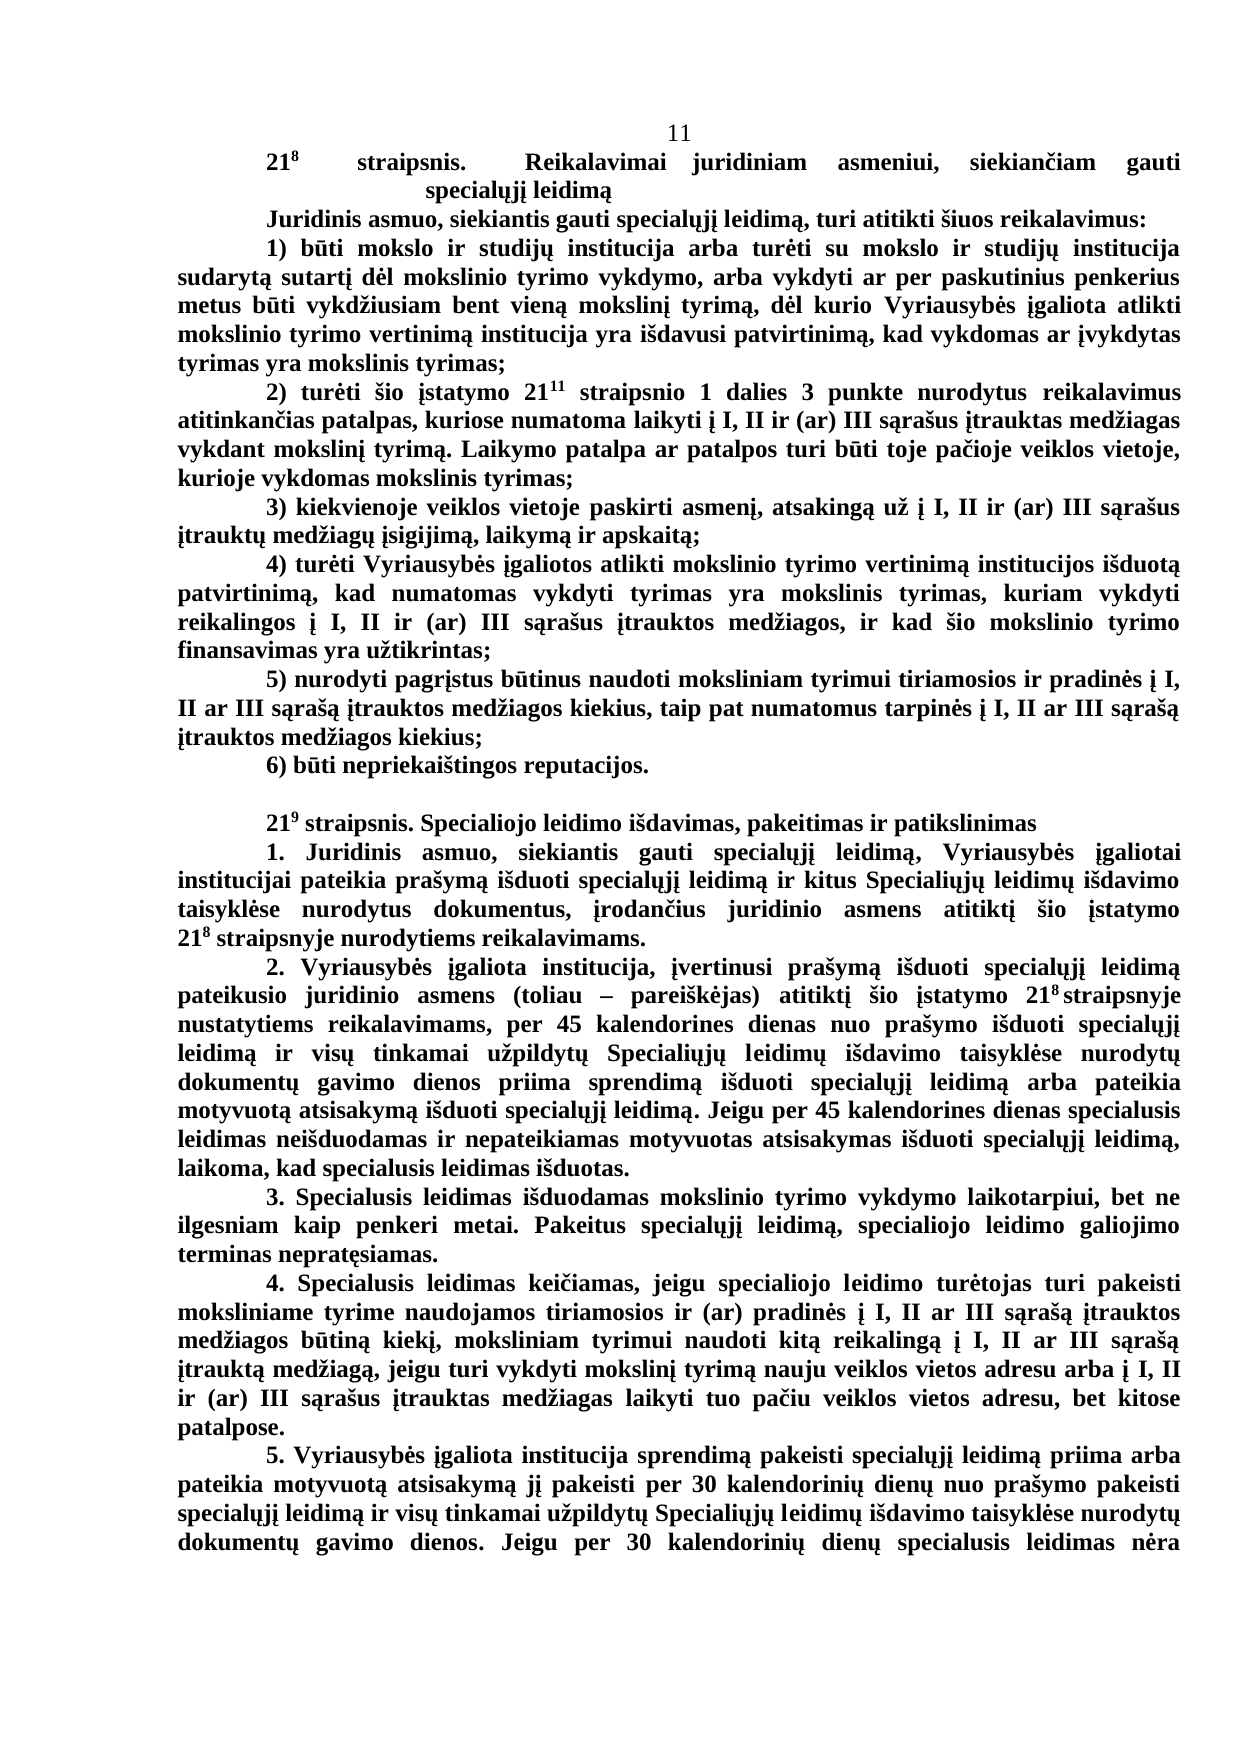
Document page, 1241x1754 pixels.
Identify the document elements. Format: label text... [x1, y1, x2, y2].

text 219 straipsnis. Specialiojo leidimo išdavimas, pakeitimas ir patikslinimas [177, 808, 1181, 837]
text 2. Vyriausybės įgaliota institucija, įvertinusi prašymą išduoti specialųjį leidimą pateikusio juridinio asmens (toliau – pareiškėjas) atitiktį šio įstatymo 218 straipsnyje nustatytiems reikalavimams, per 45 kalendorines dienas nuo prašymo išduoti specialųjį leidimą ir visų tinkamai užpildytų Specialiųjų leidimų išdavimo taisyklėse nurodytų dokumentų gavimo dienos priima sprendimą išduoti specialųjį leidimą arba pateikia motyvuotą atsisakymą išduoti specialųjį leidimą. Jeigu per 45 kalendorines dienas specialusis leidimas neišduodamas ir nepateikiamas motyvuotas atsisakymas išduoti specialųjį leidimą, laikoma, kad specialusis leidimas išduotas. [177, 952, 1181, 1182]
text 5) nurodyti pagrįstus būtinus naudoti moksliniam tyrimui tiriamosios ir pradinės į I, II ar III sąrašą įtrauktos medžiagos kiekius, taip pat numatomus tarpinės į I, II ar III sąrašą įtrauktos medžiagos kiekius; [177, 664, 1181, 751]
text 4. Specialusis leidimas keičiamas, jeigu specialiojo leidimo turėtojas turi pakeisti moksliniame tyrime naudojamos tiriamosios ir (ar) pradinės į I, II ar III sąrašą įtrauktos medžiagos būtiną kiekį, moksliniam tyrimui naudoti kitą reikalingą į I, II ar III sąrašą įtrauktą medžiagą, jeigu turi vykdyti mokslinį tyrimą nauju veiklos vietos adresu arba į I, II ir (ar) III sąrašus įtrauktas medžiagas laikyti tuo pačiu veiklos vietos adresu, bet kitose patalpose. [177, 1268, 1181, 1441]
text 2) turėti šio įstatymo 2111 straipsnio 1 dalies 3 punkte nurodytus reikalavimus atitinkančias patalpas, kuriose numatoma laikyti į I, II ir (ar) III sąrašus įtrauktas medžiagas vykdant mokslinį tyrimą. Laikymo patalpa ar patalpos turi būti toje pačioje veiklos vietoje, kurioje vykdomas mokslinis tyrimas; [177, 377, 1181, 492]
text 6) būti nepriekaištingos reputacijos. [177, 751, 1181, 779]
text Juridinis asmuo, siekiantis gauti specialųjį leidimą, turi atitikti šiuos reikalavimus: [177, 204, 1181, 233]
text 218 straipsnis. Reikalavimai juridiniam asmeniui, siekiančiam gauti specialųjį leidimą [266, 147, 1181, 204]
text 1. Juridinis asmuo, siekiantis gauti specialųjį leidimą, Vyriausybės įgaliotai institucijai pateikia prašymą išduoti specialųjį leidimą ir kitus Specialiųjų leidimų išdavimo taisyklėse nurodytus dokumentus, įrodančius juridinio asmens atitiktį šio įstatymo 218 straipsnyje nurodytiems reikalavimams. [177, 837, 1181, 952]
text 3) kiekvienoje veiklos vietoje paskirti asmenį, atsakingą už į I, II ir (ar) III sąrašus įtrauktų medžiagų įsigijimą, laikymą ir apskaitą; [177, 492, 1181, 549]
text 3. Specialusis leidimas išduodamas mokslinio tyrimo vykdymo laikotarpiui, bet ne ilgesniam kaip penkeri metai. Pakeitus specialųjį leidimą, specialiojo leidimo galiojimo terminas nepratęsiamas. [177, 1182, 1181, 1268]
text 1) būti mokslo ir studijų institucija arba turėti su mokslo ir studijų institucija sudarytą sutartį dėl mokslinio tyrimo vykdymo, arba vykdyti ar per paskutinius penkerius metus būti vykdžiusiam bent vieną mokslinį tyrimą, dėl kurio Vyriausybės įgaliota atlikti mokslinio tyrimo vertinimą institucija yra išdavusi patvirtinimą, kad vykdomas ar įvykdytas tyrimas yra mokslinis tyrimas; [177, 233, 1181, 377]
text 5. Vyriausybės įgaliota institucija sprendimą pakeisti specialųjį leidimą priima arba pateikia motyvuotą atsisakymą jį pakeisti per 30 kalendorinių dienų nuo prašymo pakeisti specialųjį leidimą ir visų tinkamai užpildytų Specialiųjų leidimų išdavimo taisyklėse nurodytų dokumentų gavimo dienos. Jeigu per 30 kalendorinių dienų specialusis leidimas nėra [177, 1441, 1181, 1556]
text 4) turėti Vyriausybės įgaliotos atlikti mokslinio tyrimo vertinimą institucijos išduotą patvirtinimą, kad numatomas vykdyti tyrimas yra mokslinis tyrimas, kuriam vykdyti reikalingos į I, II ir (ar) III sąrašus įtrauktos medžiagos, ir kad šio mokslinio tyrimo finansavimas yra užtikrintas; [177, 549, 1181, 664]
